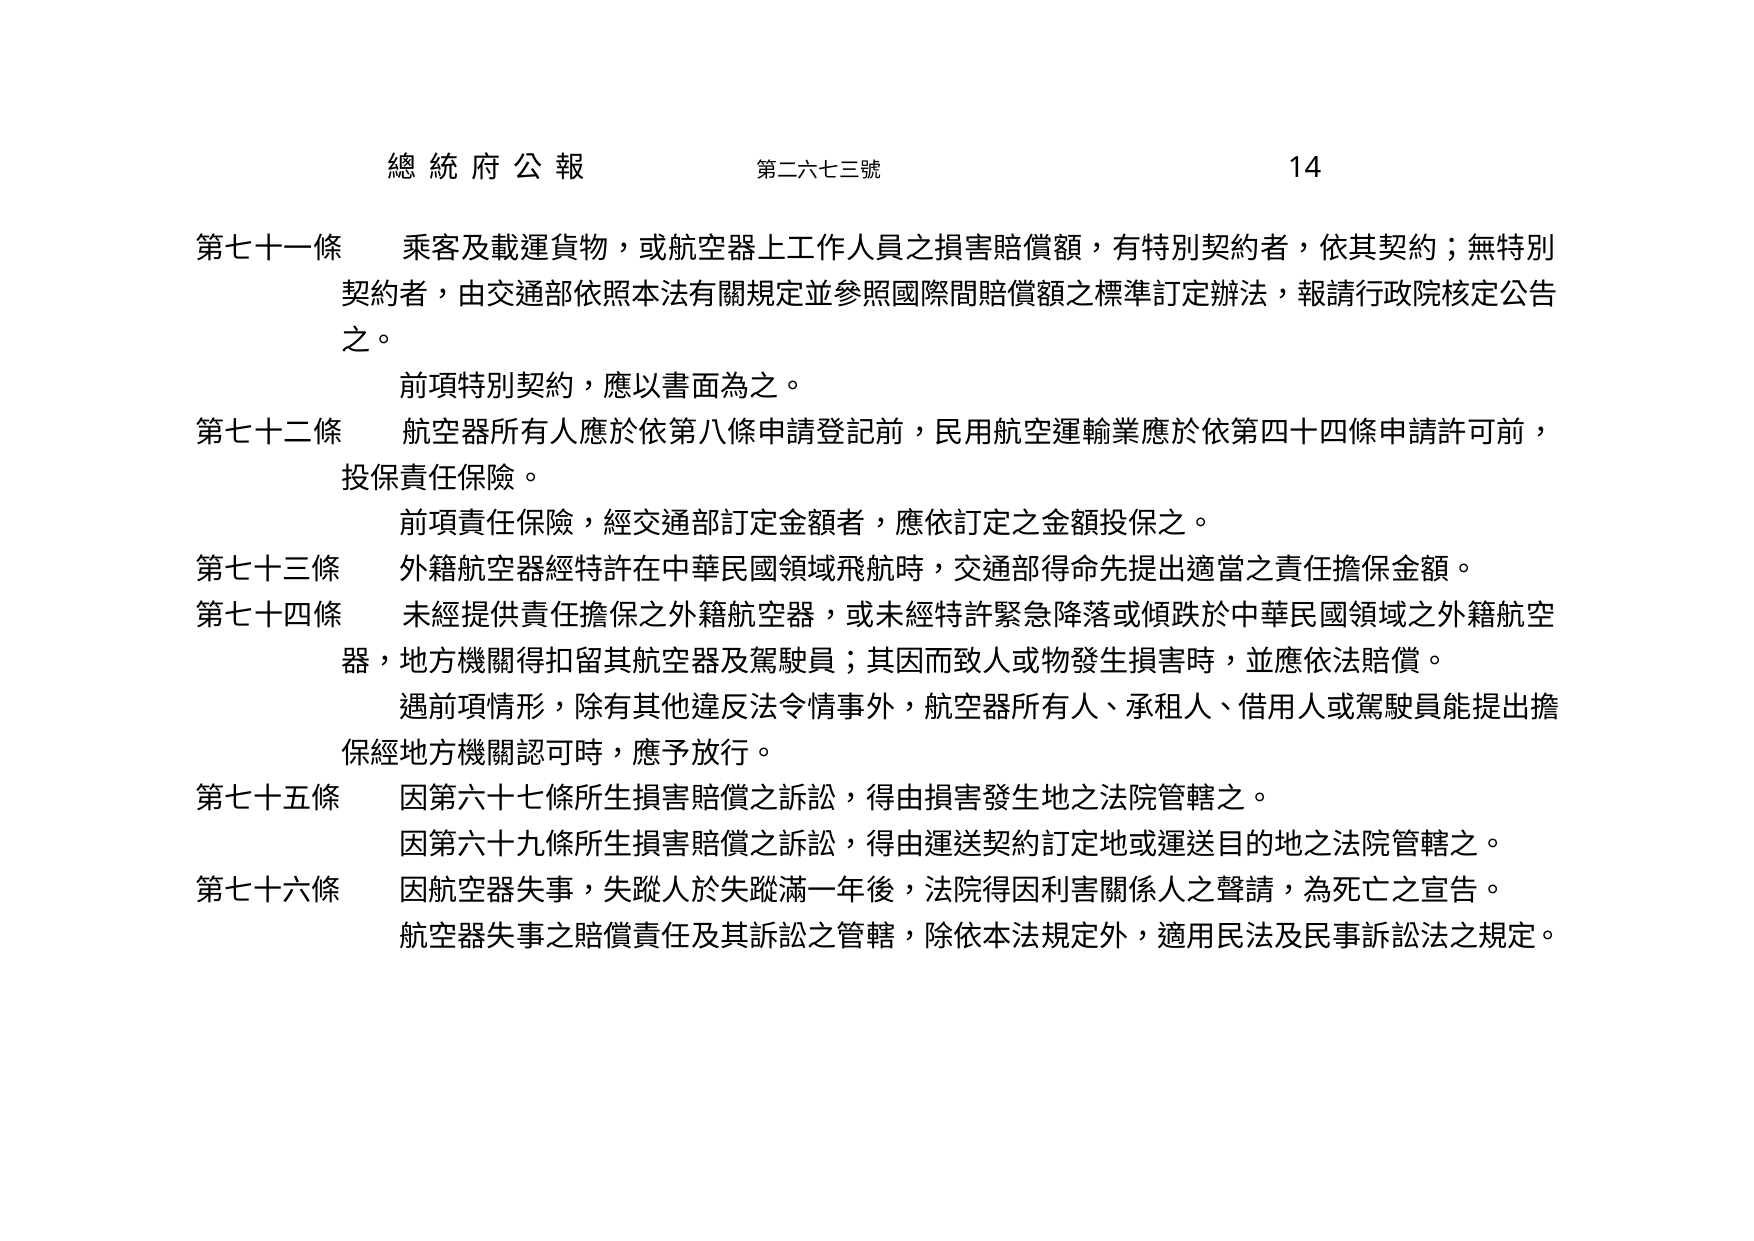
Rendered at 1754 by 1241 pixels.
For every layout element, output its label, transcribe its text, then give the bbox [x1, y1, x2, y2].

text 前項特別契約，應以書面為之。 [341, 359, 1559, 405]
text 第七十一條 乘客及載運貨物，或航空器上工作人員之損害賠償額，有特別契約者，依其契約；無特別契約者，由交通部依照本法有關規定並參照國際間賠償額之標準訂定辦法，報請行政院核定公告之。 [195, 222, 1559, 359]
text 因第六十九條所生損害賠償之訴訟，得由運送契約訂定地或運送目的地之法院管轄之。 [341, 817, 1559, 863]
text 第七十二條 航空器所有人應於依第八條申請登記前，民用航空運輸業應於依第四十四條申請許可前，投保責任保險。 [195, 405, 1559, 497]
text 第七十三條 外籍航空器經特許在中華民國領域飛航時，交通部得命先提出適當之責任擔保金額。 [195, 542, 1559, 588]
text 第七十五條 因第六十七條所生損害賠償之訴訟，得由損害發生地之法院管轄之。 [195, 772, 1559, 817]
text 前項責任保險，經交通部訂定金額者，應依訂定之金額投保之。 [341, 497, 1559, 542]
text 第七十四條 未經提供責任擔保之外籍航空器，或未經特許緊急降落或傾跌於中華民國領域之外籍航空器，地方機關得扣留其航空器及駕駛員；其因而致人或物發生損害時，並應依法賠償。 [195, 588, 1559, 680]
text 第七十六條 因航空器失事，失蹤人於失蹤滿一年後，法院得因利害關係人之聲請，為死亡之宣告。 [195, 863, 1559, 909]
text 遇前項情形，除有其他違反法令情事外，航空器所有人、承租人、借用人或駕駛員能提出擔保經地方機關認可時，應予放行。 [341, 680, 1559, 772]
text 航空器失事之賠償責任及其訴訟之管轄，除依本法規定外，適用民法及民事訴訟法之規定。 [341, 909, 1559, 955]
